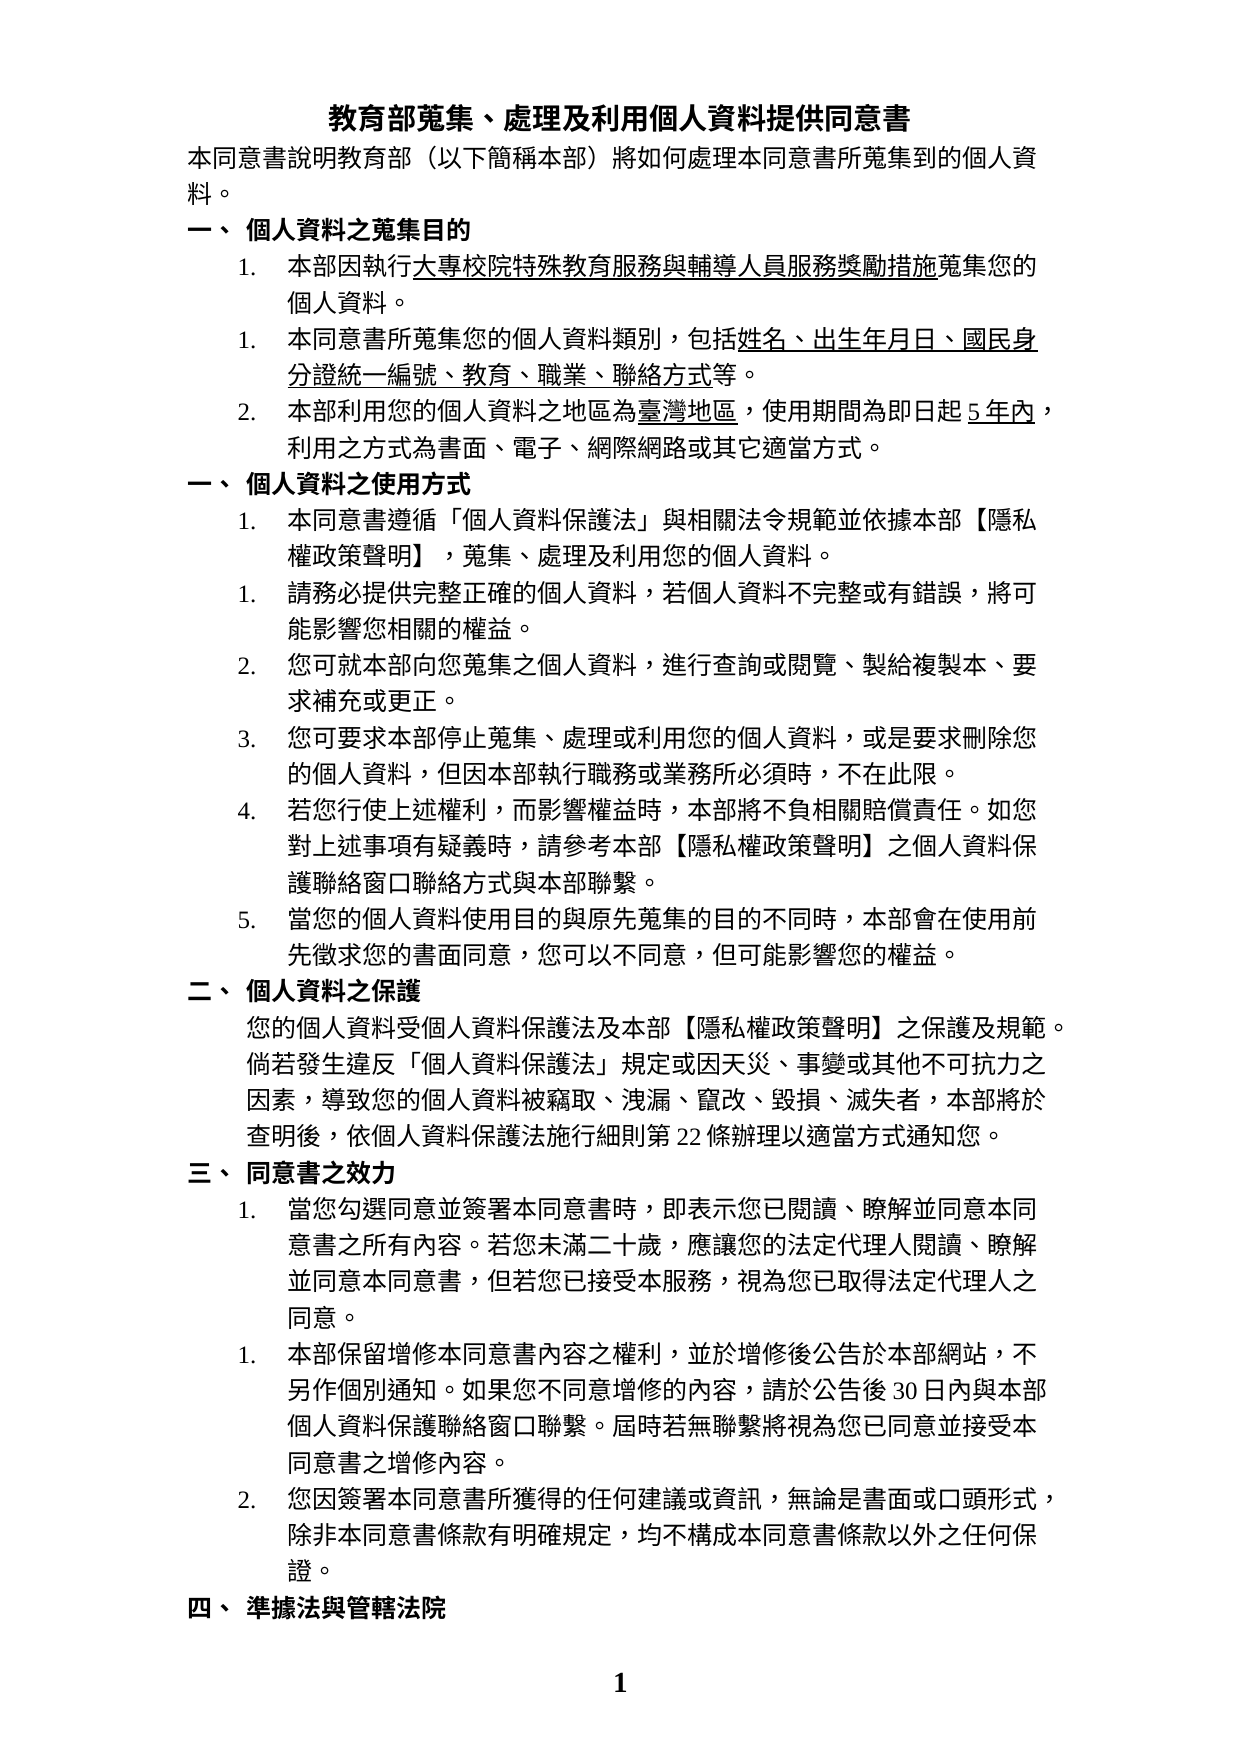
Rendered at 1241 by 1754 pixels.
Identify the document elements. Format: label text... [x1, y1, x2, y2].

list 本同意書所蒐集您的個人資料類別，包括姓名、出生年月日、國民身分證統一編號、教育、職業、聯絡方式等。 [237, 319, 1053, 392]
list 您可要求本部停止蒐集、處理或利用您的個人資料，或是要求刪除您的個人資料，但因本部執行職務或業務所必須時，不在此限。 [237, 718, 1053, 791]
list 您可就本部向您蒐集之個人資料，進行查詢或閱覽、製給複製本、要求補充或更正。 [237, 646, 1053, 718]
text 您的個人資料受個人資料保護法及本部【隱私權政策聲明】之保護及規範。倘若發生違反「個人資料保護法」規定或因天災、事變或其他不可抗力之因素，導致您的個人資料被竊取、洩漏、竄改、毀損、滅失者，本部將於查明後，依個人資料保護法施行細則第22條辦理以適當方式通知您。 [246, 1008, 1053, 1153]
list 當您勾選同意並簽署本同意書時，即表示您已閱讀、瞭解並同意本同意書之所有內容。若您未滿二十歲，應讓您的法定代理人閱讀、瞭解並同意本同意書，但若您已接受本服務，視為您已取得法定代理人之同意。 [237, 1189, 1053, 1334]
list 本部保留增修本同意書內容之權利，並於增修後公告於本部網站，不另作個別通知。如果您不同意增修的內容，請於公告後30日內與本部個人資料保護聯絡窗口聯繫。屆時若無聯繫將視為您已同意並接受本同意書之增修內容。 [237, 1334, 1053, 1479]
text 本同意書說明教育部（以下簡稱本部）將如何處理本同意書所蒐集到的個人資料。 [187, 138, 1053, 211]
list 您因簽署本同意書所獲得的任何建議或資訊，無論是書面或口頭形式，除非本同意書條款有明確規定，均不構成本同意書條款以外之任何保證。 [237, 1479, 1053, 1588]
list 個人資料之蒐集目的 [187, 211, 1053, 247]
list 請務必提供完整正確的個人資料，若個人資料不完整或有錯誤，將可能影響您相關的權益。 [237, 573, 1053, 646]
list 同意書之效力 [187, 1153, 1053, 1189]
list 當您的個人資料使用目的與原先蒐集的目的不同時，本部會在使用前先徵求您的書面同意，您可以不同意，但可能影響您的權益。 [237, 899, 1053, 972]
list 本同意書遵循「個人資料保護法」與相關法令規範並依據本部【隱私權政策聲明】，蒐集、處理及利用您的個人資料。 [237, 501, 1053, 573]
list 個人資料之使用方式 [187, 464, 1053, 501]
list 準據法與管轄法院 [187, 1588, 1053, 1624]
list 本部因執行大專校院特殊教育服務與輔導人員服務獎勵措施蒐集您的個人資料。 [237, 247, 1053, 319]
list 個人資料之保護 [187, 972, 1053, 1008]
list 若您行使上述權利，而影響權益時，本部將不負相關賠償責任。如您對上述事項有疑義時，請參考本部【隱私權政策聲明】之個人資料保護聯絡窗口聯絡方式與本部聯繫。 [237, 791, 1053, 899]
list 本部利用您的個人資料之地區為臺灣地區，使用期間為即日起5年內，利用之方式為書面、電子、網際網路或其它適當方式。 [237, 392, 1053, 464]
text 教育部蒐集、處理及利用個人資料提供同意書 [187, 96, 1053, 138]
